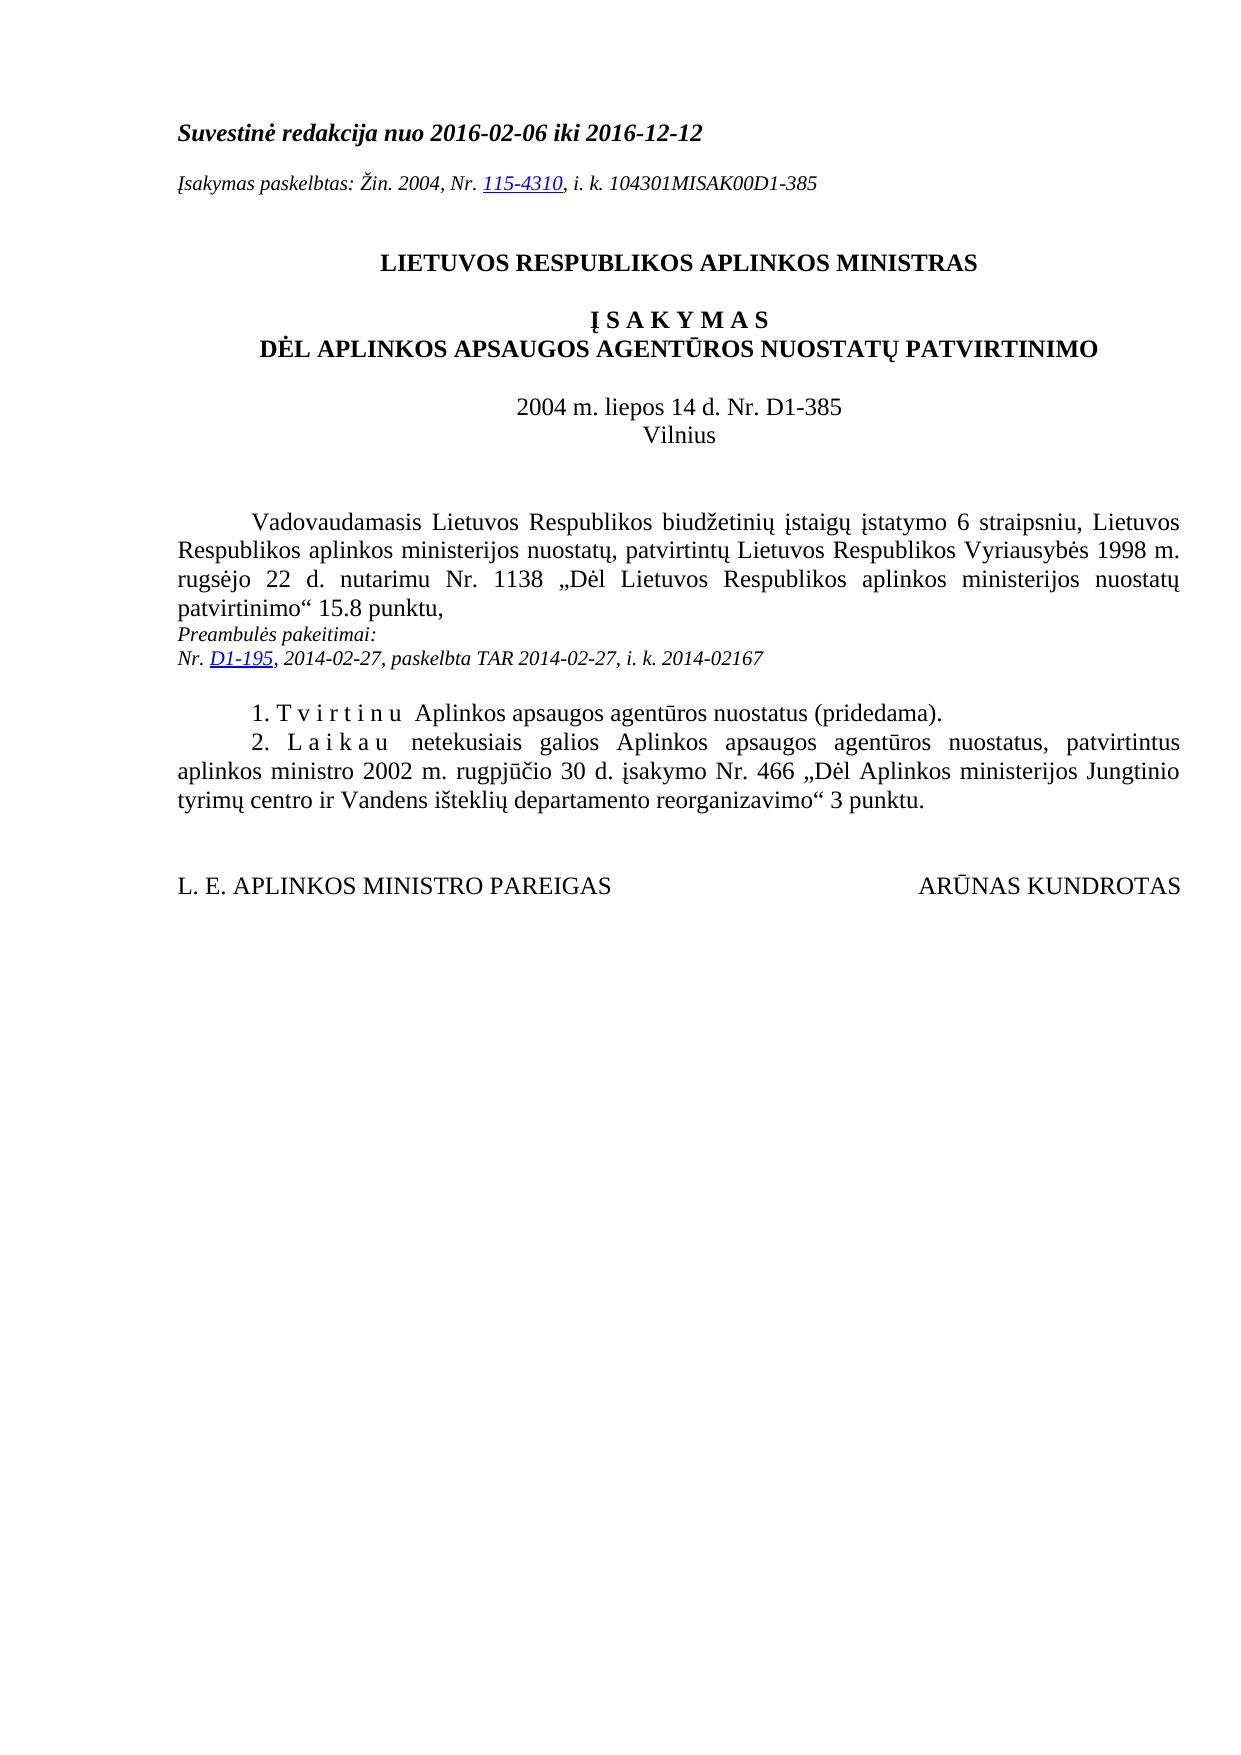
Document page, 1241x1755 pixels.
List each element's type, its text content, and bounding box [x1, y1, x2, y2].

text 2004 m. liepos 14 d. Nr. D1-385 [177, 392, 1181, 420]
text Nr. D1-195, 2014-02-27, paskelbta TAR 2014-02-27, i. k. 2014-02167 [177, 646, 1181, 670]
text 1. Tvirtinu Aplinkos apsaugos agentūros nuostatus (pridedama). [177, 698, 1181, 727]
text L. e. aplinkos ministro pareigas Arūnas Kundrotas [177, 871, 1181, 900]
text Preambulės pakeitimai: [177, 622, 1181, 646]
text Vadovaudamasis Lietuvos Respublikos biudžetinių įstaigų įstatymo 6 straipsniu, Lietuvos Respublikos aplinkos ministerijos nuostatų, patvirtintų Lietuvos Respublikos Vyriausybės 1998 m. rugsėjo 22 d. nutarimu Nr. 1138 „Dėl Lietuvos Respublikos aplinkos ministerijos nuostatų patvirtinimo“ 15.8 punktu, [177, 507, 1181, 622]
text 2. Laikau netekusiais galios Aplinkos apsaugos agentūros nuostatus, patvirtintus aplinkos ministro 2002 m. rugpjūčio 30 d. įsakymo Nr. 466 „Dėl Aplinkos ministerijos Jungtinio tyrimų centro ir Vandens išteklių departamento reorganizavimo“ 3 punktu. [177, 727, 1181, 813]
text Vilnius [177, 420, 1181, 449]
text Įsakymas paskelbtas: Žin. 2004, Nr. 115-4310, i. k. 104301MISAK00D1-385 [177, 171, 1181, 195]
text DĖL APLINKOS APSAUGOS AGENTŪROS NUOSTATŲ PATVIRTINIMO [177, 334, 1181, 363]
text Suvestinė redakcija nuo 2016-02-06 iki 2016-12-12 [177, 118, 1181, 147]
text Į S A K Y M A S [177, 305, 1181, 334]
text LIETUVOS RESPUBLIKOS APLINKOS MINISTRAS [177, 248, 1181, 277]
